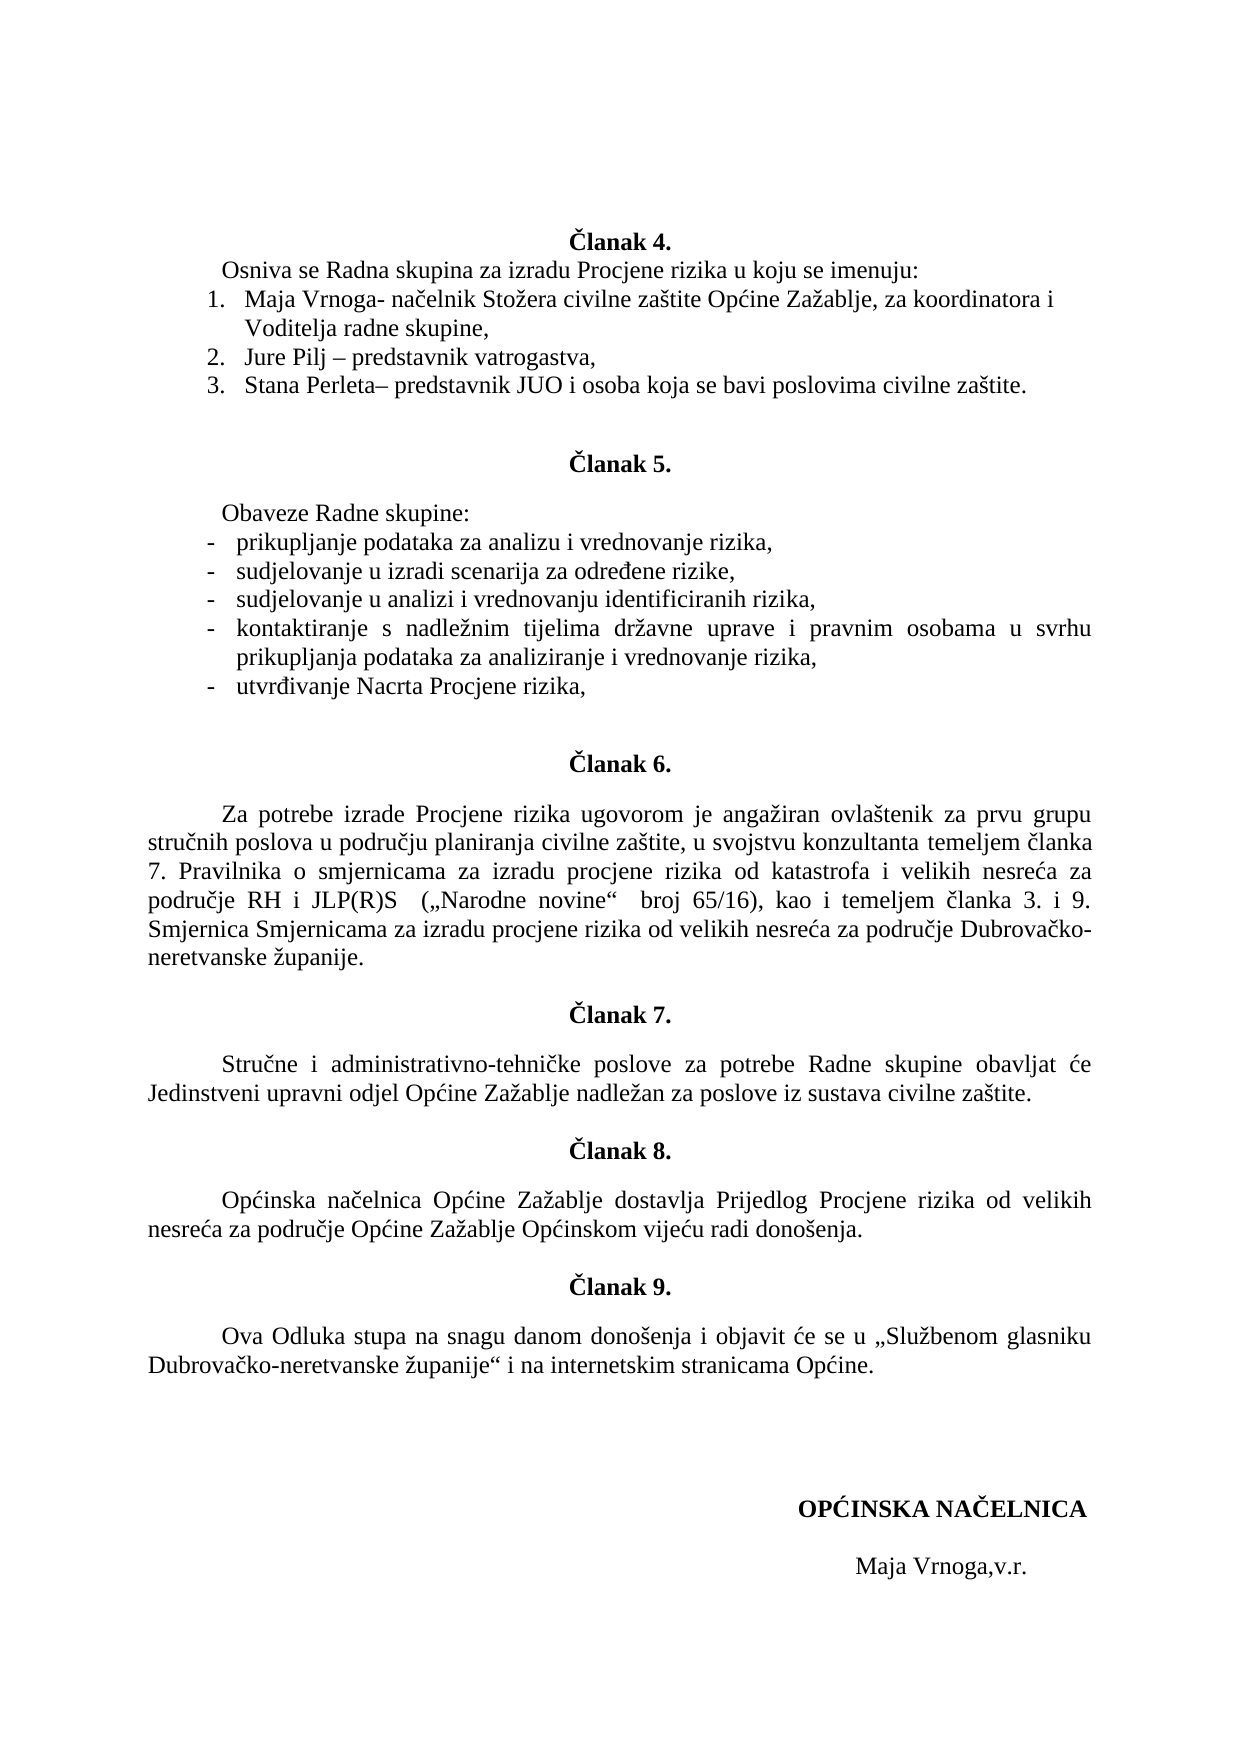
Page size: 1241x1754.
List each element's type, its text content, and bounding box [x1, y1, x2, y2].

text Stručne i administrativno-tehničke poslove za potrebe Radne skupine obavljat će Jedinstveni upravni odjel Općine Zažablje nadležan za poslove iz sustava civilne zaštite. [148, 1049, 1093, 1107]
text Članak 4. [148, 227, 1093, 255]
list Jure Pilj – predstavnik vatrogastva, [207, 342, 1093, 370]
list sudjelovanje u izradi scenarija za određene rizike, [207, 556, 1093, 584]
list Maja Vrnoga- načelnik Stožera civilne zaštite Općine Zažablje, za koordinatora i [207, 284, 1093, 313]
list utvrđivanje Nacrta Procjene rizika, [207, 671, 1093, 699]
text Članak 9. [148, 1272, 1093, 1300]
list prikupljanje podataka za analizu i vrednovanje rizika, [207, 527, 1093, 556]
list Stana Perleta– predstavnik JUO i osoba koja se bavi poslovima civilne zaštite. [207, 370, 1093, 399]
text Za potrebe izrade Procjene rizika ugovorom je angažiran ovlaštenik za prvu grupu stručnih poslova u području planiranja civilne zaštite, u svojstvu konzultanta temeljem članka 7. Pravilnika o smjernicama za izradu procjene rizika od katastrofa i velikih nesreća za područje RH i JLP(R)S („Narodne novine“ broj 65/16), kao i temeljem članka 3. i 9. Smjernica Smjernicama za izradu procjene rizika od velikih nesreća za područje Dubrovačko-neretvanske županije. [148, 799, 1093, 971]
text Članak 5. [148, 449, 1093, 477]
text Maja Vrnoga,v.r. [148, 1551, 1093, 1580]
text Osniva se Radna skupina za izradu Procjene rizika u koju se imenuju: [148, 255, 1093, 284]
list sudjelovanje u analizi i vrednovanju identificiranih rizika, [207, 584, 1093, 613]
text Obaveze Radne skupine: [148, 498, 1093, 527]
text Voditelja radne skupine, [244, 313, 1093, 342]
text Općinska načelnica Općine Zažablje dostavlja Prijedlog Procjene rizika od velikih nesreća za područje Općine Zažablje Općinskom vijeću radi donošenja. [148, 1185, 1093, 1243]
list kontaktiranje s nadležnim tijelima državne uprave i pravnim osobama u svrhu prikupljanja podataka za analiziranje i vrednovanje rizika, [207, 613, 1093, 671]
text Članak 8. [148, 1136, 1093, 1164]
text Članak 7. [148, 1000, 1093, 1029]
text Ova Odluka stupa na snagu danom donošenja i objavit će se u „Službenom glasniku Dubrovačko-neretvanske županije“ i na internetskim stranicama Općine. [148, 1321, 1093, 1379]
text OPĆINSKA NAČELNICA [148, 1494, 1093, 1522]
text Članak 6. [148, 749, 1093, 778]
